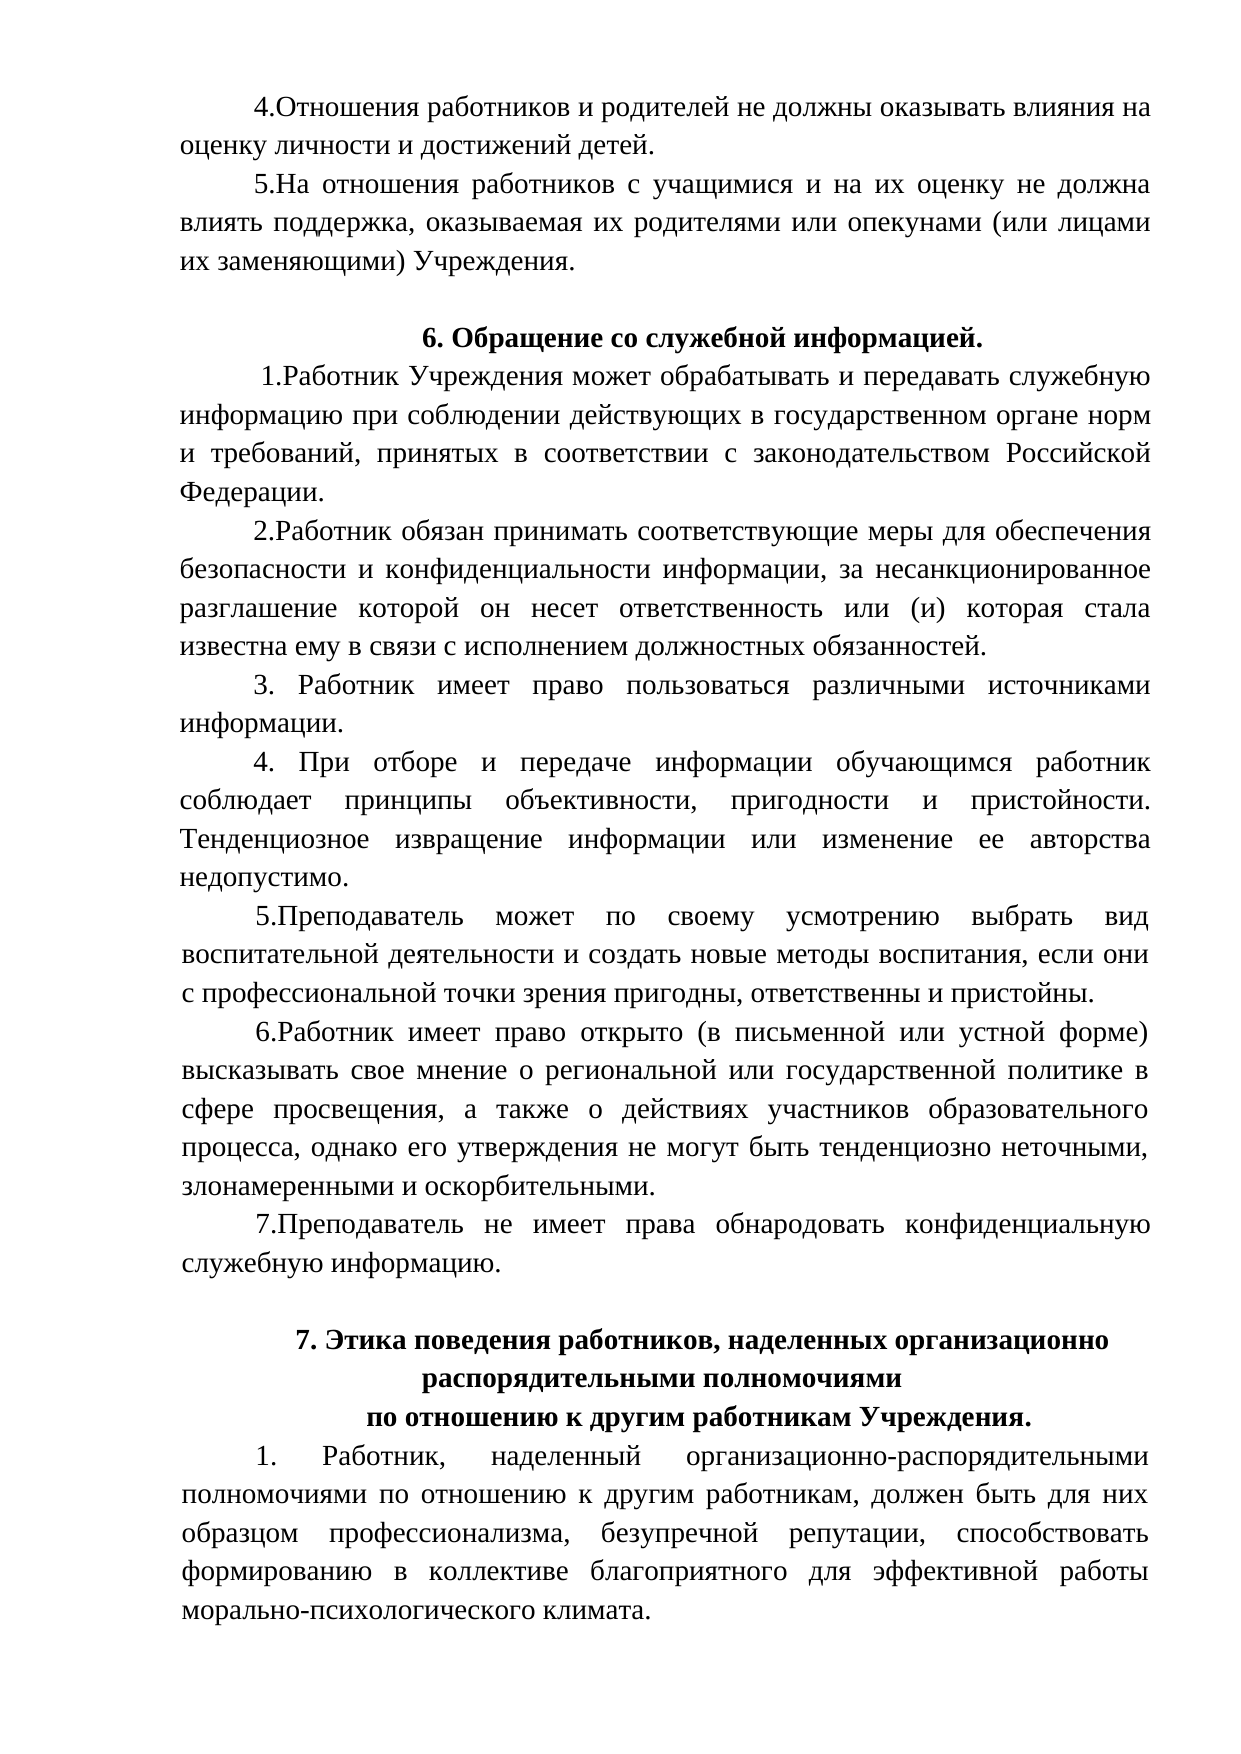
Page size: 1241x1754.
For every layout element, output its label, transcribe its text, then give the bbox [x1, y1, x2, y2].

text 7. Этика поведения работников, наделенных организационно распорядительными полномочиями [181, 1322, 1149, 1394]
text 1. Работник, наделенный организационно-распорядительными полномочиями по отношению к другим работникам, должен быть для них образцом профессионализма, безупречной репутации, способствовать формированию в коллективе благоприятного для эффективной работы морально-психологического климата. [181, 1438, 1149, 1625]
text 1.Работник Учреждения может обрабатывать и передавать служебную информацию при соблюдении действующих в государственном органе норм и требований, принятых в соответствии с законодательством Российской Федерации. [179, 358, 1152, 508]
text 7.Преподаватель не имеет права обнародовать конфиденциальную служебную информацию. [181, 1206, 1152, 1278]
text 5.На отношения работников с учащимися и на их оценку не должна влиять поддержка, оказываемая их родителями или опекунами (или лицами их заменяющими) Учреждения. [179, 166, 1152, 276]
text 5.Преподаватель может по своему усмотрению выбрать вид воспитательной деятельности и создать новые методы воспитания, если они с профессиональной точки зрения пригодны, ответственны и пристойны. [181, 898, 1149, 1009]
text по отношению к другим работникам Учреждения. [181, 1399, 1149, 1433]
text 4. При отборе и передаче информации обучающимся работник соблюдает принципы объективности, пригодности и пристойности. Тенденциозное извращение информации или изменение ее авторства недопустимо. [179, 744, 1152, 893]
text 6.Работник имеет право открыто (в письменной или устной форме) высказывать свое мнение о региональной или государственной политике в сфере просвещения, а также о действиях участников образовательного процесса, однако его утверждения не могут быть тенденциозно неточными, злонамеренными и оскорбительными. [181, 1014, 1149, 1201]
text 4.Отношения работников и родителей не должны оказывать влияния на оценку личности и достижений детей. [179, 89, 1152, 161]
text 6. Обращение со служебной информацией. [179, 320, 1152, 353]
text 3. Работник имеет право пользоваться различными источниками информации. [179, 667, 1152, 739]
text 2.Работник обязан принимать соответствующие меры для обеспечения безопасности и конфиденциальности информации, за несанкционированное разглашение которой он несет ответственность или (и) которая стала известна ему в связи с исполнением должностных обязанностей. [179, 513, 1152, 662]
